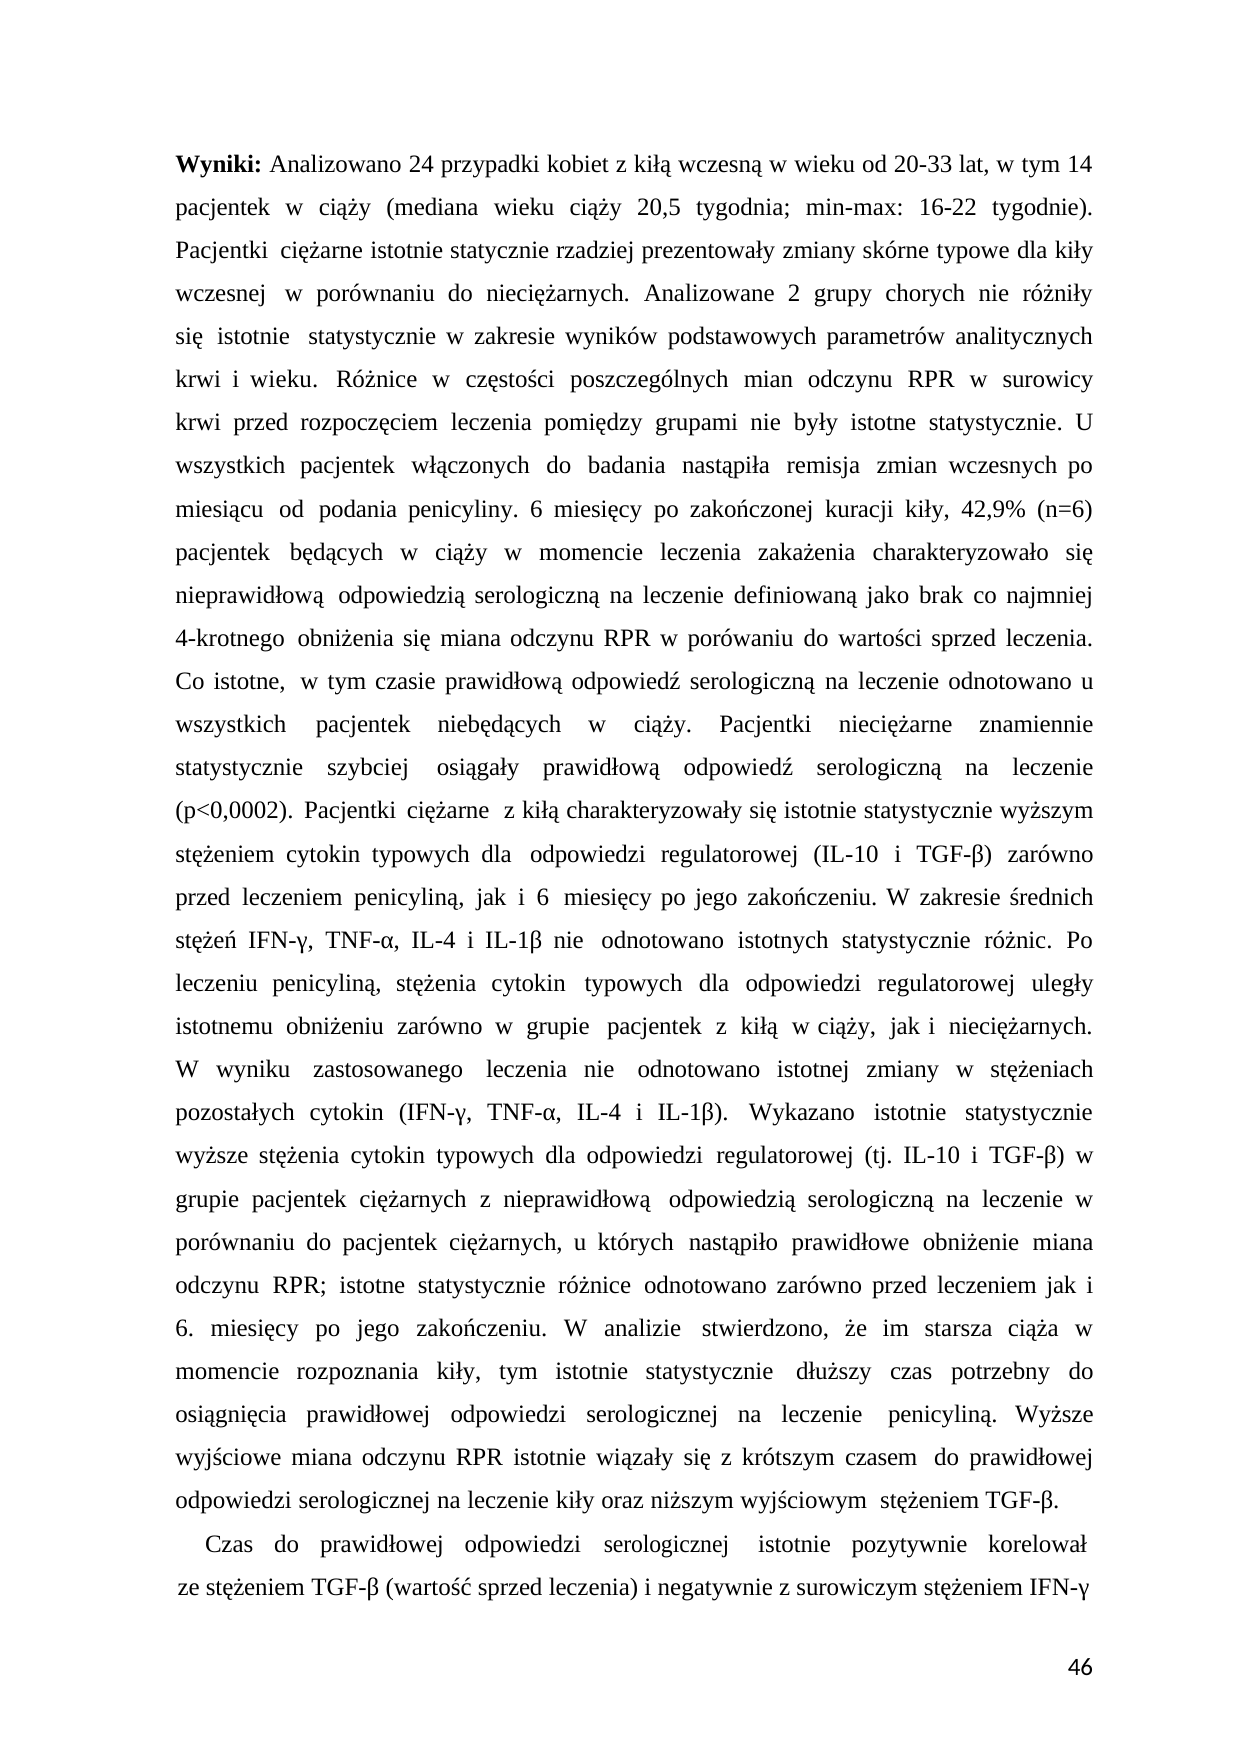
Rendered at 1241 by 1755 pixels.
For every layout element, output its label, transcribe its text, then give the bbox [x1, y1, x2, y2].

text Wyniki: Analizowano 24 przypadki kobiet z kiłą wczesną w wieku od 20-33 lat, w tym 14 pacjentek w ciąży (mediana wieku ciąży 20,5 tygodnia; min-max: 16-22 tygodnie). Pacjentki ciężarne istotnie statycznie rzadziej prezentowały zmiany skórne typowe dla kiły wczesnej w porównaniu do nieciężarnych. Analizowane 2 grupy chorych nie różniły się istotnie statystycznie w zakresie wyników podstawowych parametrów analitycznych krwi i wieku. Różnice w częstości poszczególnych mian odczynu RPR w surowicy krwi przed rozpoczęciem leczenia pomiędzy grupami nie były istotne statystycznie. U wszystkich pacjentek włączonych do badania nastąpiła remisja zmian wczesnych po miesiącu od podania penicyliny. 6 miesięcy po zakończonej kuracji kiły, 42,9% (n=6) pacjentek będących w ciąży w momencie leczenia zakażenia charakteryzowało się nieprawidłową odpowiedzią serologiczną na leczenie definiowaną jako brak co najmniej 4-krotnego obniżenia się miana odczynu RPR w porówaniu do wartości sprzed leczenia. Co istotne, w tym czasie prawidłową odpowiedź serologiczną na leczenie odnotowano u wszystkich pacjentek niebędących w ciąży. Pacjentki nieciężarne znamiennie statystycznie szybciej osiągały prawidłową odpowiedź serologiczną na leczenie (p<0,0002). Pacjentki ciężarne z kiłą charakteryzowały się istotnie statystycznie wyższym stężeniem cytokin typowych dla odpowiedzi regulatorowej (IL-10 i TGF-β) zarówno przed leczeniem penicyliną, jak i 6 miesięcy po jego zakończeniu. W zakresie średnich stężeń IFN-γ, TNF-α, IL-4 i IL-1β nie odnotowano istotnych statystycznie różnic. Po leczeniu penicyliną, stężenia cytokin typowych dla odpowiedzi regulatorowej uległy istotnemu obniżeniu zarówno w grupie pacjentek z kiłą w ciąży, jak i nieciężarnych. W wyniku zastosowanego leczenia nie odnotowano istotnej zmiany w stężeniach pozostałych cytokin (IFN-γ, TNF-α, IL-4 i IL-1β). Wykazano istotnie statystycznie wyższe stężenia cytokin typowych dla odpowiedzi regulatorowej (tj. IL-10 i TGF-β) w grupie pacjentek ciężarnych z nieprawidłową odpowiedzią serologiczną na leczenie w porównaniu do pacjentek ciężarnych, u których nastąpiło prawidłowe obniżenie miana odczynu RPR; istotne statystycznie różnice odnotowano zarówno przed leczeniem jak i 6. miesięcy po jego zakończeniu. W analizie stwierdzono, że im starsza ciąża w momencie rozpoznania kiły, tym istotnie statystycznie dłuższy czas potrzebny do osiągnięcia prawidłowej odpowiedzi serologicznej na leczenie penicyliną. Wyższe wyjściowe miana odczynu RPR istotnie wiązały się z krótszym czasem do prawidłowej odpowiedzi serologicznej na leczenie kiły oraz niższym wyjściowym stężeniem TGF-β. [175, 149, 1093, 1514]
text ze stężeniem TGF-β (wartość sprzed leczenia) i negatywnie z surowiczym stężeniem IFN-γ [177, 1572, 1095, 1601]
text 46 [1068, 1653, 1095, 1681]
text Czas do prawidłowej odpowiedzi serologicznej istotnie pozytywnie korelował [175, 1529, 1095, 1558]
